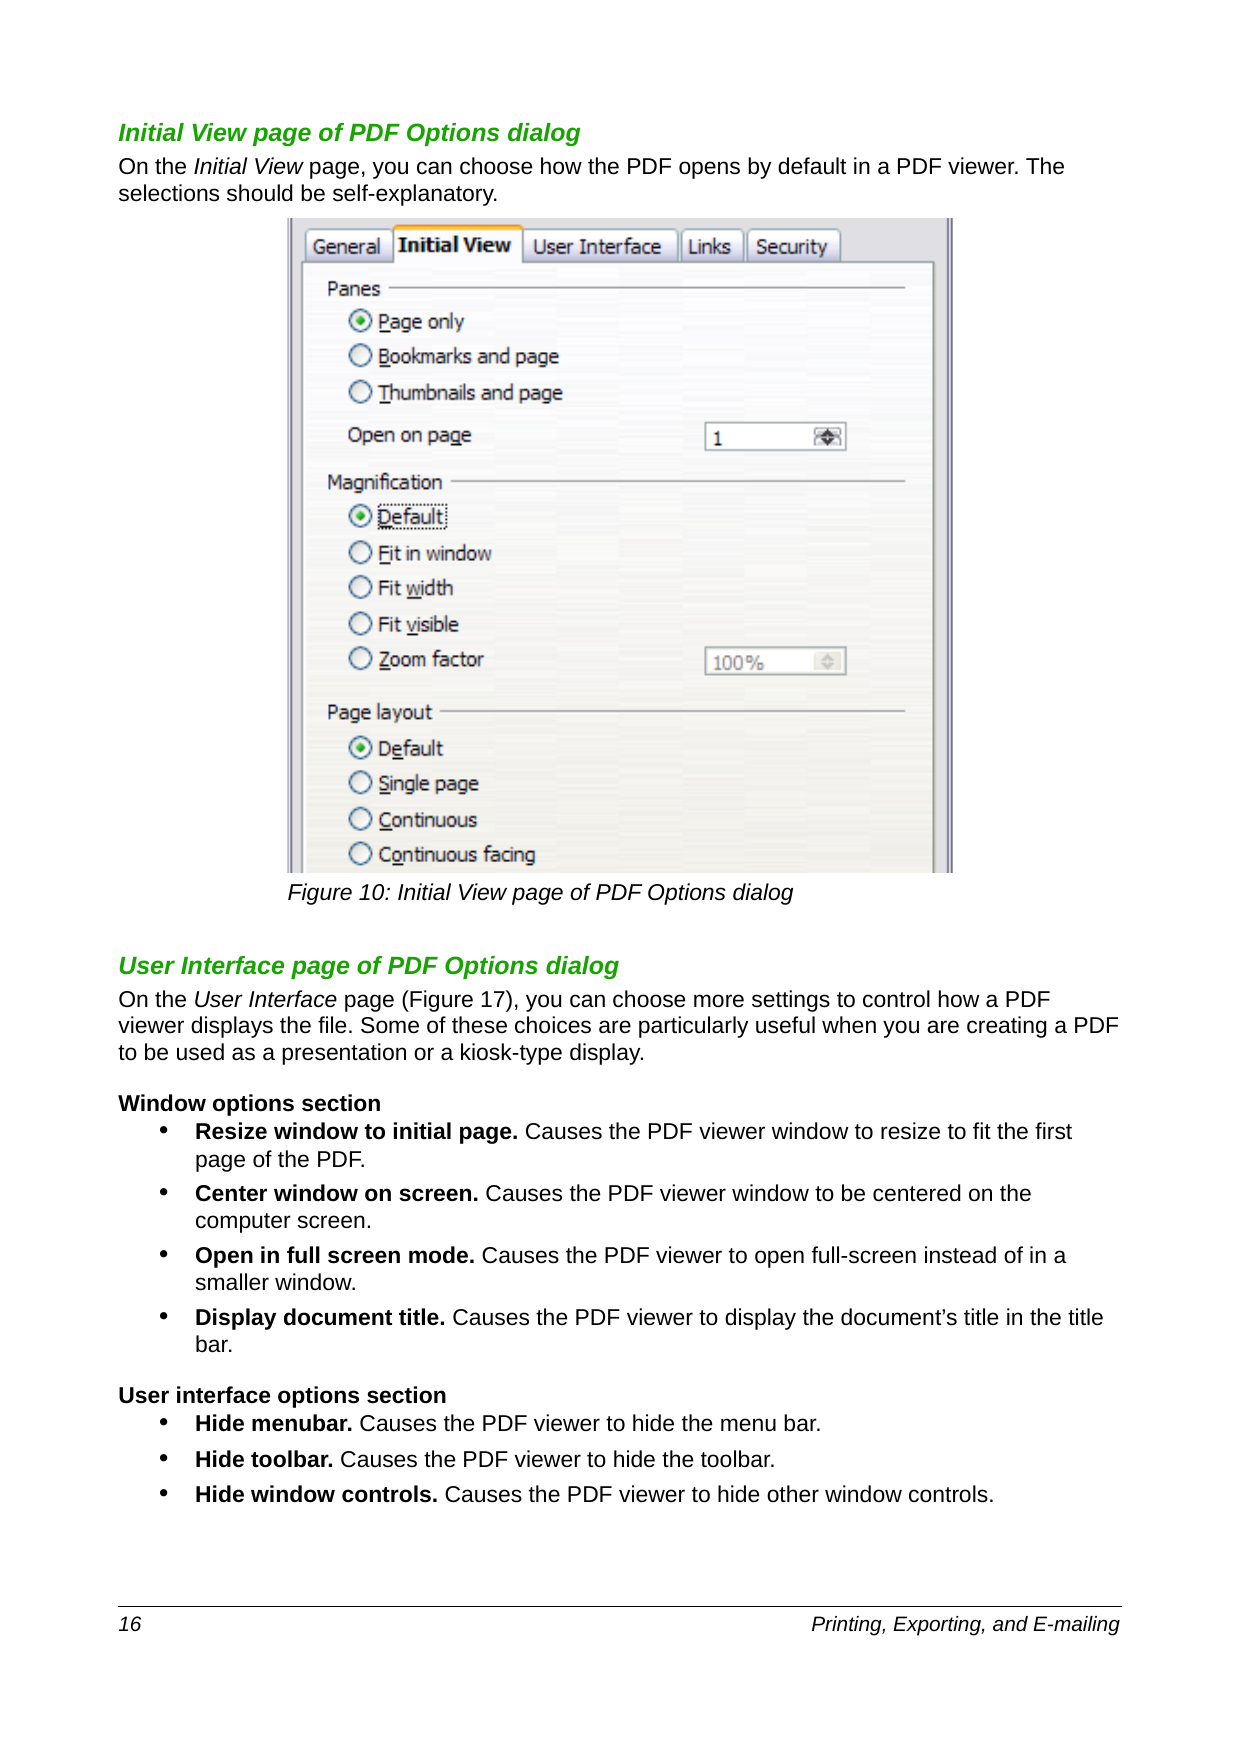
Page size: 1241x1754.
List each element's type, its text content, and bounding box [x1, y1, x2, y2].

list Center window on screen. Causes the PDF viewer window to be centered on the computer screen. [156, 1178, 1122, 1234]
subtitle User Interface page of PDF Options dialog [118, 951, 1122, 980]
list Resize window to initial page. Causes the PDF viewer window to resize to fit the first page of the PDF. [156, 1117, 1122, 1172]
subtitle Initial View page of PDF Options dialog [118, 118, 1122, 147]
list Hide menubar. Causes the PDF viewer to hide the menu bar. [156, 1409, 1122, 1438]
text Figure 10: Initial View page of PDF Options dialog [287, 879, 953, 906]
list Open in full screen mode. Causes the PDF viewer to open full-screen instead of in a smaller window. [156, 1240, 1122, 1296]
list Hide window controls. Causes the PDF viewer to hide other window controls. [156, 1479, 1122, 1509]
text On the Initial View page, you can choose how the PDF opens by default in a PDF viewer. The selections should be self-explanatory. [118, 153, 1122, 206]
picture [287, 218, 953, 873]
list Hide toolbar. Causes the PDF viewer to hide the toolbar. [156, 1444, 1122, 1473]
list Display document title. Causes the PDF viewer to display the document’s title in the title bar. [156, 1302, 1122, 1357]
text User interface options section [118, 1382, 1122, 1409]
text On the User Interface page (Figure 17), you can choose more settings to control how a PDF viewer displays the file. Some of these choices are particularly useful when you are creating a PDF to be used as a presentation or a kiosk-type display. [118, 986, 1122, 1065]
text Window options section [118, 1090, 1122, 1117]
